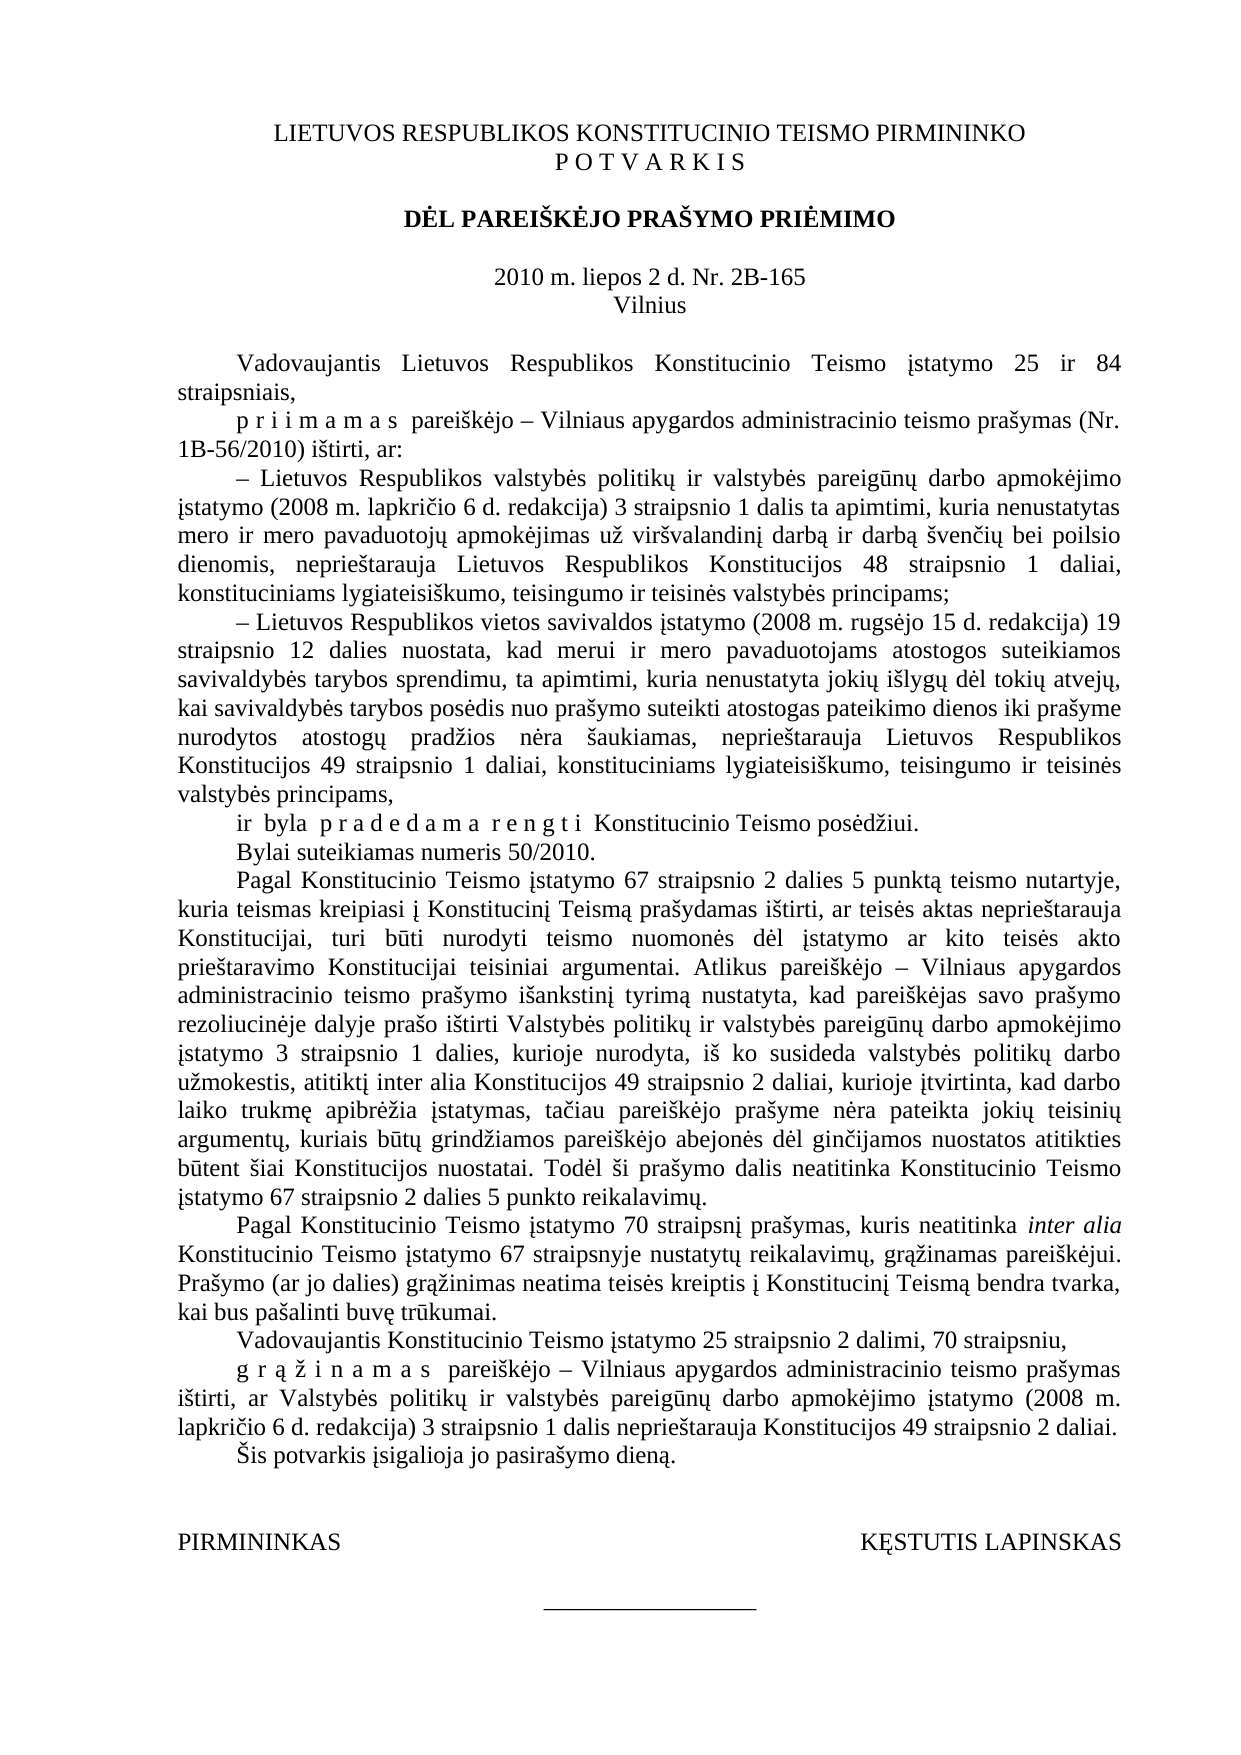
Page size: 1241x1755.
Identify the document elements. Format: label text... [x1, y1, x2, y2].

text DĖL PAREIŠKĖJO PRAŠYMO PRIĖMIMO [177, 204, 1122, 233]
text _________________ [177, 1584, 1122, 1613]
text Pagal Konstitucinio Teismo įstatymo 70 straipsnį prašymas, kuris neatitinka inter alia Konstitucinio Teismo įstatymo 67 straipsnyje nustatytų reikalavimų, grąžinamas pareiškėjui. Prašymo (ar jo dalies) grąžinimas neatima teisės kreiptis į Konstitucinį Teismą bendra tvarka, kai bus pašalinti buvę trūkumai. [177, 1211, 1122, 1326]
text Bylai suteikiamas numeris 50/2010. [177, 837, 1122, 866]
text Vilnius [177, 291, 1122, 319]
text – Lietuvos Respublikos valstybės politikų ir valstybės pareigūnų darbo apmokėjimo įstatymo (2008 m. lapkričio 6 d. redakcija) 3 straipsnio 1 dalis ta apimtimi, kuria nenustatytas mero ir mero pavaduotojų apmokėjimas už viršvalandinį darbą ir darbą švenčių bei poilsio dienomis, neprieštarauja Lietuvos Respublikos Konstitucijos 48 straipsnio 1 daliai, konstituciniams lygiateisiškumo, teisingumo ir teisinės valstybės principams; [177, 463, 1122, 607]
text P O T V A R K I S [177, 147, 1122, 176]
text Vadovaujantis Konstitucinio Teismo įstatymo 25 straipsnio 2 dalimi, 70 straipsniu, [177, 1326, 1122, 1354]
text p r i i m a m a s pareiškėjo – Vilniaus apygardos administracinio teismo prašymas (Nr. 1B-56/2010) ištirti, ar: [177, 406, 1122, 463]
text ir byla p r a d e d a m a r e n g t i Konstitucinio Teismo posėdžiui. [177, 808, 1122, 837]
text Pagal Konstitucinio Teismo įstatymo 67 straipsnio 2 dalies 5 punktą teismo nutartyje, kuria teismas kreipiasi į Konstitucinį Teismą prašydamas ištirti, ar teisės aktas neprieštarauja Konstitucijai, turi būti nurodyti teismo nuomonės dėl įstatymo ar kito teisės akto prieštaravimo Konstitucijai teisiniai argumentai. Atlikus pareiškėjo – Vilniaus apygardos administracinio teismo prašymo išankstinį tyrimą nustatyta, kad pareiškėjas savo prašymo rezoliucinėje dalyje prašo ištirti Valstybės politikų ir valstybės pareigūnų darbo apmokėjimo įstatymo 3 straipsnio 1 dalies, kurioje nurodyta, iš ko susideda valstybės politikų darbo užmokestis, atitiktį inter alia Konstitucijos 49 straipsnio 2 daliai, kurioje įtvirtinta, kad darbo laiko trukmę apibrėžia įstatymas, tačiau pareiškėjo prašyme nėra pateikta jokių teisinių argumentų, kuriais būtų grindžiamos pareiškėjo abejonės dėl ginčijamos nuostatos atitikties būtent šiai Konstitucijos nuostatai. Todėl ši prašymo dalis neatitinka Konstitucinio Teismo įstatymo 67 straipsnio 2 dalies 5 punkto reikalavimų. [177, 866, 1122, 1211]
text Šis potvarkis įsigalioja jo pasirašymo dieną. [177, 1441, 1122, 1469]
text – Lietuvos Respublikos vietos savivaldos įstatymo (2008 m. rugsėjo 15 d. redakcija) 19 straipsnio 12 dalies nuostata, kad merui ir mero pavaduotojams atostogos suteikiamos savivaldybės tarybos sprendimu, ta apimtimi, kuria nenustatyta jokių išlygų dėl tokių atvejų, kai savivaldybės tarybos posėdis nuo prašymo suteikti atostogas pateikimo dienos iki prašyme nurodytos atostogų pradžios nėra šaukiamas, neprieštarauja Lietuvos Respublikos Konstitucijos 49 straipsnio 1 daliai, konstituciniams lygiateisiškumo, teisingumo ir teisinės valstybės principams, [177, 607, 1122, 808]
text 2010 m. liepos 2 d. Nr. 2B-165 [177, 262, 1122, 291]
text Pirmininkas Kęstutis Lapinskas [177, 1527, 1122, 1556]
text Vadovaujantis Lietuvos Respublikos Konstitucinio Teismo įstatymo 25 ir 84 straipsniais, [177, 348, 1122, 406]
text g r ą ž i n a m a s pareiškėjo – Vilniaus apygardos administracinio teismo prašymas ištirti, ar Valstybės politikų ir valstybės pareigūnų darbo apmokėjimo įstatymo (2008 m. lapkričio 6 d. redakcija) 3 straipsnio 1 dalis neprieštarauja Konstitucijos 49 straipsnio 2 daliai. [177, 1354, 1122, 1441]
text LIETUVOS RESPUBLIKOS KONSTITUCINIO TEISMO PIRMININKO [177, 118, 1122, 147]
